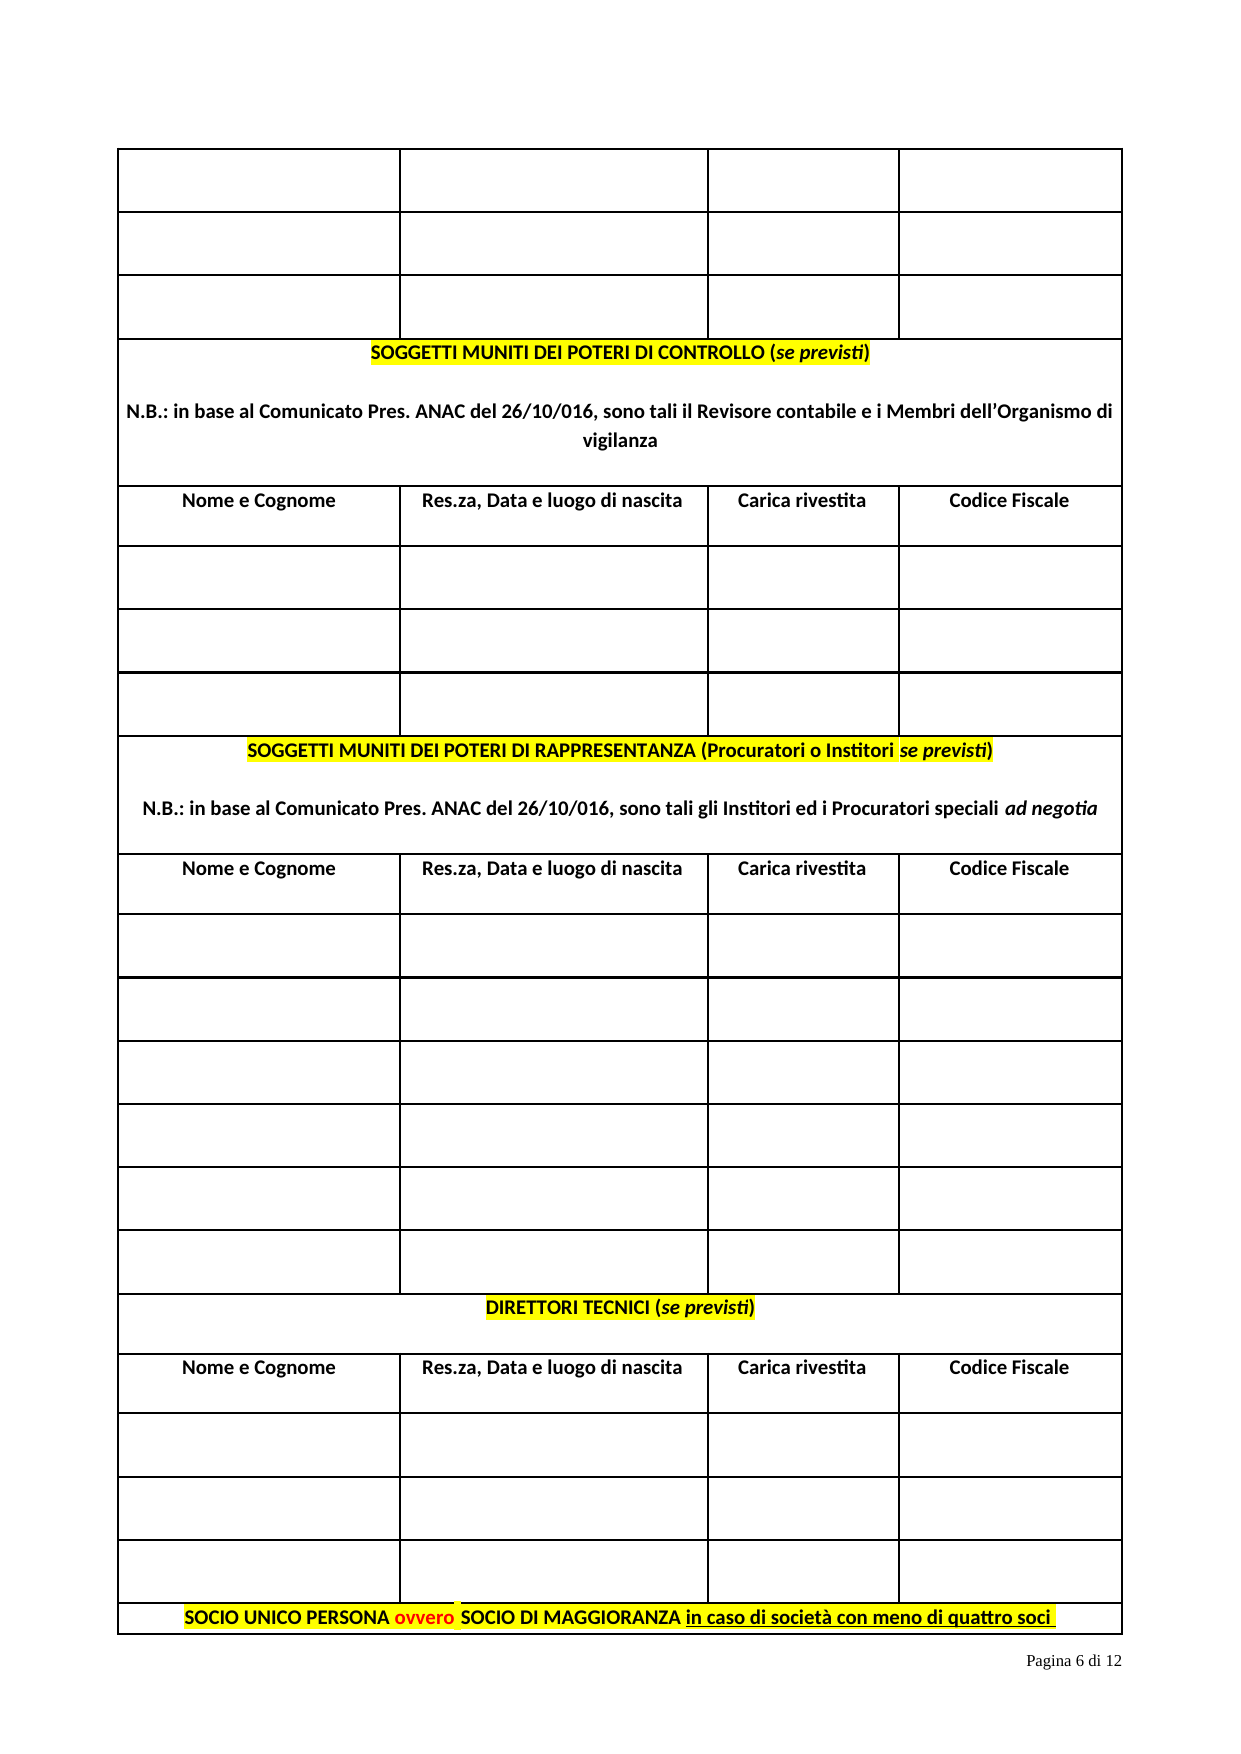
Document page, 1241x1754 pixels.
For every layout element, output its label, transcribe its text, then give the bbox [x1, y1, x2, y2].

table_cell [119, 1042, 399, 1103]
table_cell [900, 1541, 1121, 1602]
table_cell [709, 1105, 898, 1166]
table_cell [709, 276, 898, 337]
table_cell [119, 1231, 399, 1292]
table_cell [709, 1042, 898, 1103]
table_cell DIRETTORI TECNICI (se previsti) [119, 1295, 1121, 1352]
table_cell Codice Fiscale [900, 487, 1121, 545]
table_cell [900, 547, 1121, 608]
table_cell [119, 1541, 399, 1602]
table_cell [709, 915, 898, 976]
table_cell [900, 610, 1121, 671]
table_cell [900, 979, 1121, 1039]
table_cell [401, 1414, 707, 1476]
table_cell [900, 276, 1121, 337]
table_cell Res.za, Data e luogo di nascita [401, 855, 707, 913]
table_cell [709, 1168, 898, 1229]
table_cell [401, 674, 707, 735]
table_cell Nome e Cognome [119, 1355, 399, 1412]
table_cell SOGGETTI MUNITI DEI POTERI DI RAPPRESENTANZA (Procuratori o Institori se previsti) N.B.: in base al Comunicato Pres. ANAC del 26/10/016, sono tali gli Institori ed i Procuratori speciali ad negotia [119, 737, 1121, 853]
table_cell [900, 1478, 1121, 1539]
table_cell [119, 915, 399, 976]
table_cell [119, 1105, 399, 1166]
table_cell [900, 150, 1121, 211]
table_cell [900, 1414, 1121, 1476]
table_cell [401, 213, 707, 274]
table_cell SOGGETTI MUNITI DEI POTERI DI CONTROLLO (se previsti) N.B.: in base al Comunicato Pres. ANAC del 26/10/016, sono tali il Revisore contabile e i Membri dell’Organismo di vigilanza [119, 340, 1121, 485]
table_cell [119, 276, 399, 337]
table_cell [709, 213, 898, 274]
table_cell [401, 610, 707, 671]
table_cell [401, 1168, 707, 1229]
table_cell [709, 979, 898, 1039]
table_cell [709, 674, 898, 735]
table_cell [709, 547, 898, 608]
table_cell [709, 1541, 898, 1602]
table_cell [709, 1231, 898, 1292]
table_cell [401, 1541, 707, 1602]
table_cell [119, 1478, 399, 1539]
table_cell [119, 213, 399, 274]
table_cell [119, 547, 399, 608]
table_cell [900, 1105, 1121, 1166]
table_cell [709, 1414, 898, 1476]
table_cell [119, 979, 399, 1039]
table_cell Nome e Cognome [119, 487, 399, 545]
table_cell [709, 1478, 898, 1539]
table_cell [401, 1042, 707, 1103]
table_cell [401, 1478, 707, 1539]
table_cell [401, 1231, 707, 1292]
table_cell [401, 915, 707, 976]
table_cell SOCIO UNICO PERSONA ovvero SOCIO DI MAGGIORANZA in caso di società con meno di quattro soci [119, 1604, 1121, 1632]
table_cell [401, 979, 707, 1039]
table_cell [900, 1042, 1121, 1103]
table_cell [709, 150, 898, 211]
table_cell [119, 674, 399, 735]
table_cell [401, 276, 707, 337]
table_cell [709, 610, 898, 671]
table_cell Codice Fiscale [900, 855, 1121, 913]
table_cell Nome e Cognome [119, 855, 399, 913]
table_cell Carica rivestita [709, 1355, 898, 1412]
table_cell [119, 1168, 399, 1229]
table_cell Carica rivestita [709, 487, 898, 545]
table_cell [900, 1231, 1121, 1292]
table_cell [401, 150, 707, 211]
table_cell Res.za, Data e luogo di nascita [401, 487, 707, 545]
table_cell Carica rivestita [709, 855, 898, 913]
table_cell [119, 1414, 399, 1476]
table_cell [401, 547, 707, 608]
table_cell [900, 674, 1121, 735]
table_cell Codice Fiscale [900, 1355, 1121, 1412]
table_cell [119, 150, 399, 211]
table_cell Res.za, Data e luogo di nascita [401, 1355, 707, 1412]
table_cell [900, 915, 1121, 976]
table_cell [401, 1105, 707, 1166]
table_cell [119, 610, 399, 671]
table_cell [900, 1168, 1121, 1229]
table_cell [900, 213, 1121, 274]
